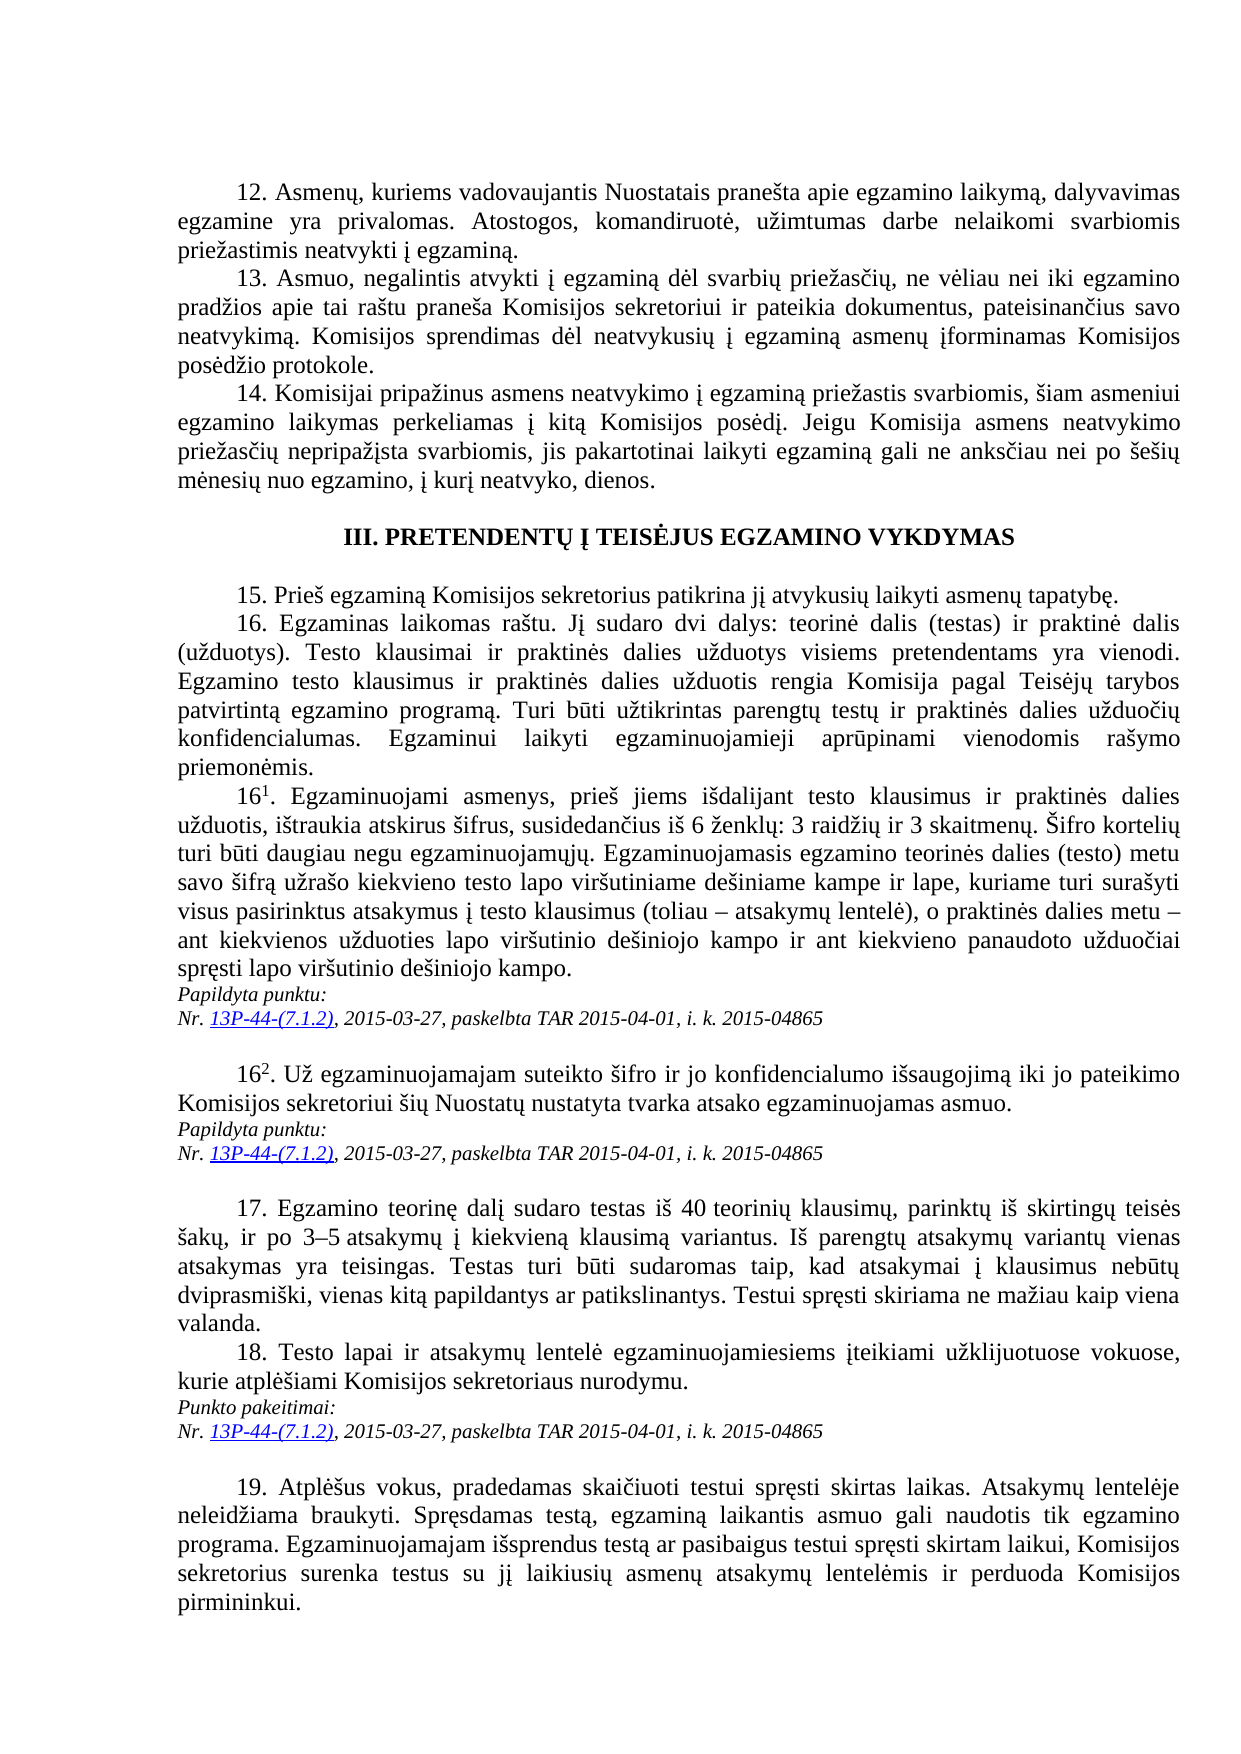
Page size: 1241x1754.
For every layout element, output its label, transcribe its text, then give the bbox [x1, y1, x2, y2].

text 161. Egzaminuojami asmenys, prieš jiems išdalijant testo klausimus ir praktinės dalies užduotis, ištraukia atskirus šifrus, susidedančius iš 6 ženklų: 3 raidžių ir 3 skaitmenų. Šifro kortelių turi būti daugiau negu egzaminuojamųjų. Egzaminuojamasis egzamino teorinės dalies (testo) metu savo šifrą užrašo kiekvieno testo lapo viršutiniame dešiniame kampe ir lape, kuriame turi surašyti visus pasirinktus atsakymus į testo klausimus (toliau – atsakymų lentelė), o praktinės dalies metu – ant kiekvienos užduoties lapo viršutinio dešiniojo kampo ir ant kiekvieno panaudoto užduočiai spręsti lapo viršutinio dešiniojo kampo. [177, 781, 1181, 982]
text Nr. 13P-44-(7.1.2), 2015-03-27, paskelbta TAR 2015-04-01, i. k. 2015-04865 [177, 1141, 1181, 1165]
text 18. Testo lapai ir atsakymų lentelė egzaminuojamiesiems įteikiami užklijuotuose vokuose, kurie atplėšiami Komisijos sekretoriaus nurodymu. [177, 1337, 1181, 1395]
text 13. Asmuo, negalintis atvykti į egzaminą dėl svarbių priežasčių, ne vėliau nei iki egzamino pradžios apie tai raštu praneša Komisijos sekretoriui ir pateikia dokumentus, pateisinančius savo neatvykimą. Komisijos sprendimas dėl neatvykusių į egzaminą asmenų įforminamas Komisijos posėdžio protokole. [177, 263, 1181, 378]
text Punkto pakeitimai: [177, 1395, 1181, 1419]
text III. PRETENDENTŲ Į TEISĖJUS EGZAMINO VYKDYMAS [177, 522, 1181, 551]
text 12. Asmenų, kuriems vadovaujantis Nuostatais pranešta apie egzamino laikymą, dalyvavimas egzamine yra privalomas. Atostogos, komandiruotė, užimtumas darbe nelaikomi svarbiomis priežastimis neatvykti į egzaminą. [177, 177, 1181, 263]
text 16. Egzaminas laikomas raštu. Jį sudaro dvi dalys: teorinė dalis (testas) ir praktinė dalis (užduotys). Testo klausimai ir praktinės dalies užduotys visiems pretendentams yra vienodi. Egzamino testo klausimus ir praktinės dalies užduotis rengia Komisija pagal Teisėjų tarybos patvirtintą egzamino programą. Turi būti užtikrintas parengtų testų ir praktinės dalies užduočių konfidencialumas. Egzaminui laikyti egzaminuojamieji aprūpinami vienodomis rašymo priemonėmis. [177, 608, 1181, 781]
text 19. Atplėšus vokus, pradedamas skaičiuoti testui spręsti skirtas laikas. Atsakymų lentelėje neleidžiama braukyti. Spręsdamas testą, egzaminą laikantis asmuo gali naudotis tik egzamino programa. Egzaminuojamajam išsprendus testą ar pasibaigus testui spręsti skirtam laikui, Komisijos sekretorius surenka testus su jį laikiusių asmenų atsakymų lentelėmis ir perduoda Komisijos pirmininkui. [177, 1472, 1181, 1615]
text Papildyta punktu: [177, 1117, 1181, 1141]
text Nr. 13P-44-(7.1.2), 2015-03-27, paskelbta TAR 2015-04-01, i. k. 2015-04865 [177, 1419, 1181, 1443]
text 17. Egzamino teorinę dalį sudaro testas iš 40 teorinių klausimų, parinktų iš skirtingų teisės šakų, ir po 3–5 atsakymų į kiekvieną klausimą variantus. Iš parengtų atsakymų variantų vienas atsakymas yra teisingas. Testas turi būti sudaromas taip, kad atsakymai į klausimus nebūtų dviprasmiški, vienas kitą papildantys ar patikslinantys. Testui spręsti skiriama ne mažiau kaip viena valanda. [177, 1193, 1181, 1337]
text Papildyta punktu: [177, 982, 1181, 1006]
text Nr. 13P-44-(7.1.2), 2015-03-27, paskelbta TAR 2015-04-01, i. k. 2015-04865 [177, 1006, 1181, 1030]
text 15. Prieš egzaminą Komisijos sekretorius patikrina jį atvykusių laikyti asmenų tapatybę. [177, 580, 1181, 608]
text 14. Komisijai pripažinus asmens neatvykimo į egzaminą priežastis svarbiomis, šiam asmeniui egzamino laikymas perkeliamas į kitą Komisijos posėdį. Jeigu Komisija asmens neatvykimo priežasčių nepripažįsta svarbiomis, jis pakartotinai laikyti egzaminą gali ne anksčiau nei po šešių mėnesių nuo egzamino, į kurį neatvyko, dienos. [177, 378, 1181, 493]
text 162. Už egzaminuojamajam suteikto šifro ir jo konfidencialumo išsaugojimą iki jo pateikimo Komisijos sekretoriui šių Nuostatų nustatyta tvarka atsako egzaminuojamas asmuo. [177, 1059, 1181, 1117]
